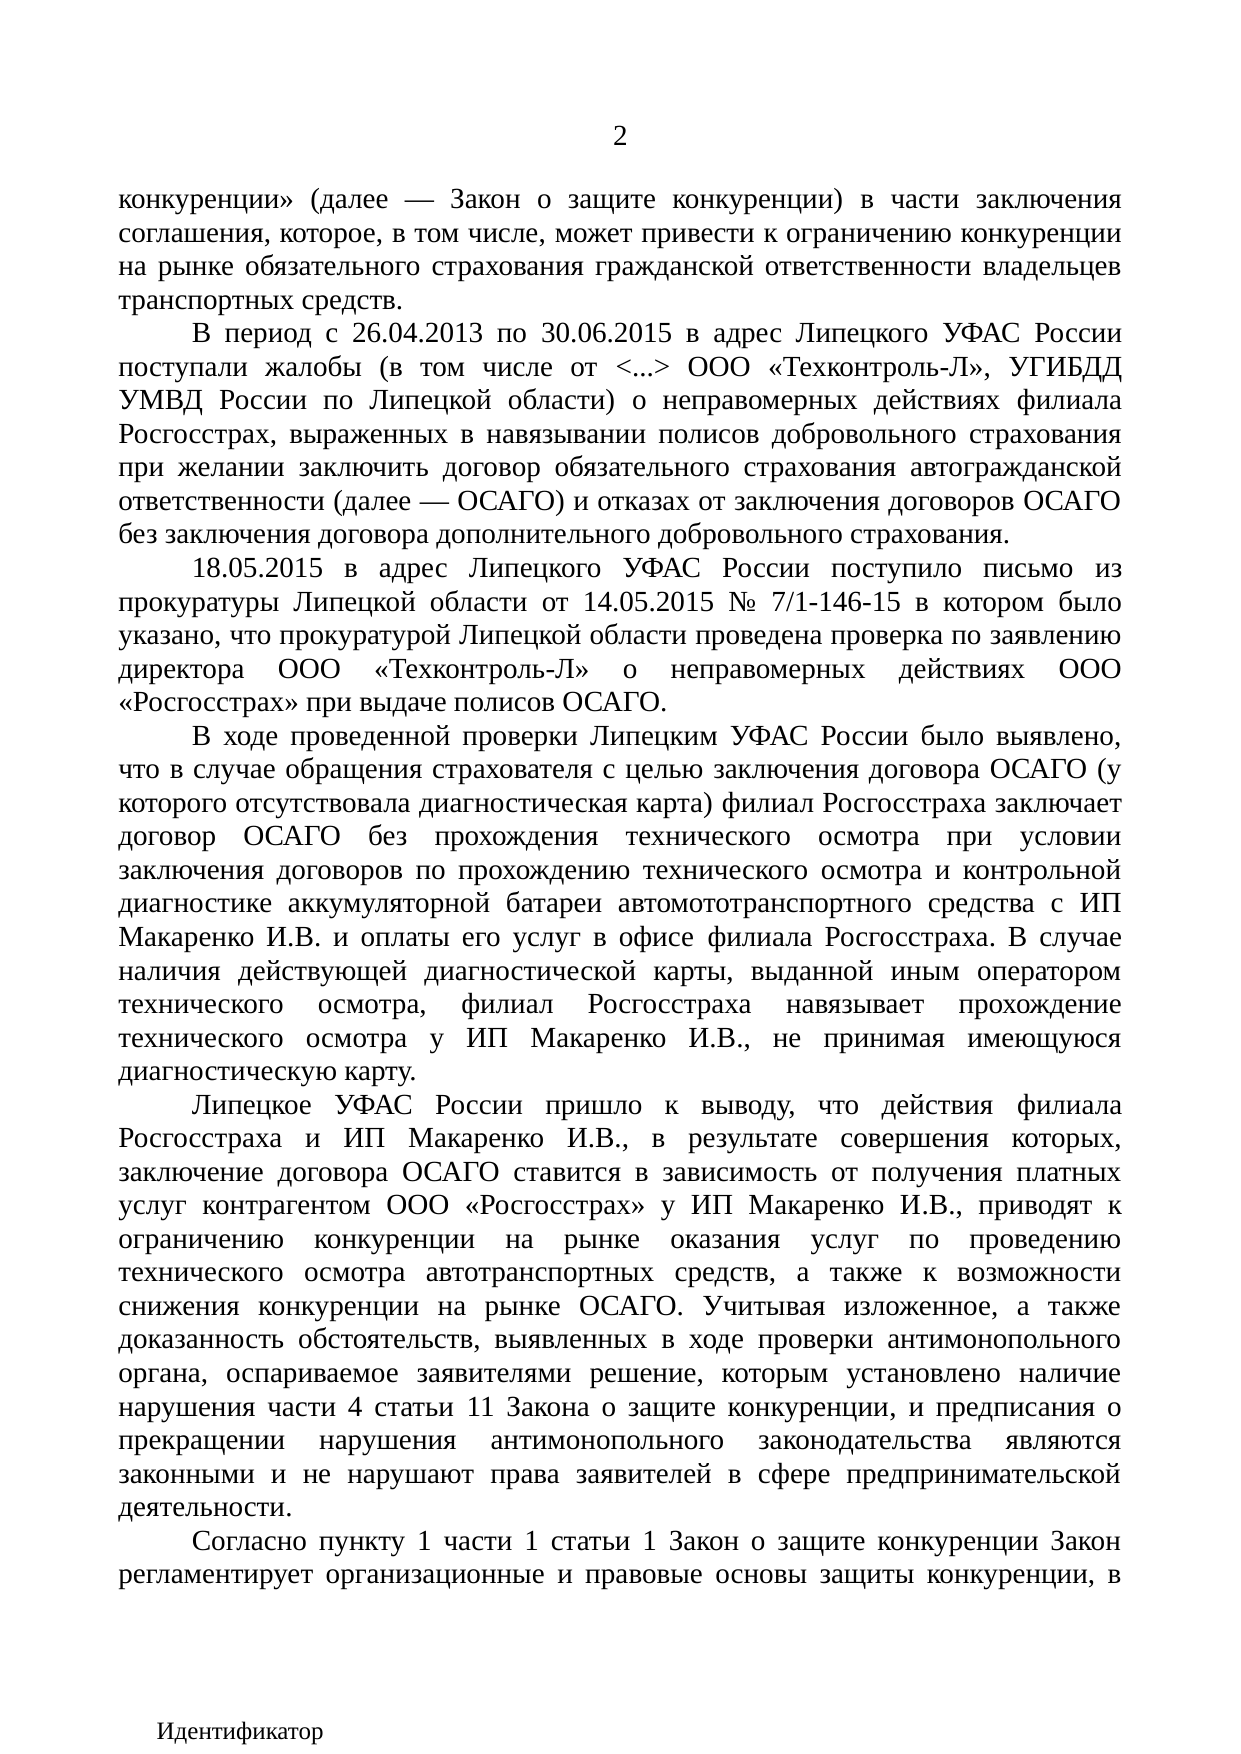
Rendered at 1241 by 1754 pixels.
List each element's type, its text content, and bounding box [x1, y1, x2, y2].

text Липецкое УФАС России пришло к выводу, что действия филиала Росгосстраха и ИП Макаренко И.В., в результате совершения которых, заключение договора ОСАГО ставится в зависимость от получения платных услуг контрагентом ООО «Росгосстрах» у ИП Макаренко И.В., приводят к ограничению конкуренции на рынке оказания услуг по проведению технического осмотра автотранспортных средств, а также к возможности снижения конкуренции на рынке ОСАГО. Учитывая изложенное, а также доказанность обстоятельств, выявленных в ходе проверки антимонопольного органа, оспариваемое заявителями решение, которым установлено наличие нарушения части 4 статьи 11 Закона о защите конкуренции, и предписания о прекращении нарушения антимонопольного законодательства являются законными и не нарушают права заявителей в сфере предпринимательской деятельности. [118, 1087, 1122, 1523]
text конкуренции» (далее — Закон о защите конкуренции) в части заключения соглашения, которое, в том числе, может привести к ограничению конкуренции на рынке обязательного страхования гражданской ответственности владельцев транспортных средств. [118, 181, 1122, 315]
text Согласно пункту 1 части 1 статьи 1 Закон о защите конкуренции Закон регламентирует организационные и правовые основы защиты конкуренции, в [118, 1523, 1122, 1590]
text 18.05.2015 в адрес Липецкого УФАС России поступило письмо из прокуратуры Липецкой области от 14.05.2015 № 7/1-146-15 в котором было указано, что прокуратурой Липецкой области проведена проверка по заявлению директора ООО «Техконтроль-Л» о неправомерных действиях ООО «Росгосстрах» при выдаче полисов ОСАГО. [118, 550, 1122, 718]
text В ходе проведенной проверки Липецким УФАС России было выявлено, что в случае обращения страхователя с целью заключения договора ОСАГО (у которого отсутствовала диагностическая карта) филиал Росгосстраха заключает договор ОСАГО без прохождения технического осмотра при условии заключения договоров по прохождению технического осмотра и контрольной диагностике аккумуляторной батареи автомототранспортного средства с ИП Макаренко И.В. и оплаты его услуг в офисе филиала Росгосстраха. В случае наличия действующей диагностической карты, выданной иным оператором технического осмотра, филиал Росгосстраха навязывает прохождение технического осмотра у ИП Макаренко И.В., не принимая имеющуюся диагностическую карту. [118, 718, 1122, 1087]
text В период с 26.04.2013 по 30.06.2015 в адрес Липецкого УФАС России поступали жалобы (в том числе от <...> ООО «Техконтроль-Л», УГИБДД УМВД России по Липецкой области) о неправомерных действиях филиала Росгосстрах, выраженных в навязывании полисов добровольного страхования при желании заключить договор обязательного страхования автогражданской ответственности (далее — ОСАГО) и отказах от заключения договоров ОСАГО без заключения договора дополнительного добровольного страхования. [118, 315, 1122, 550]
